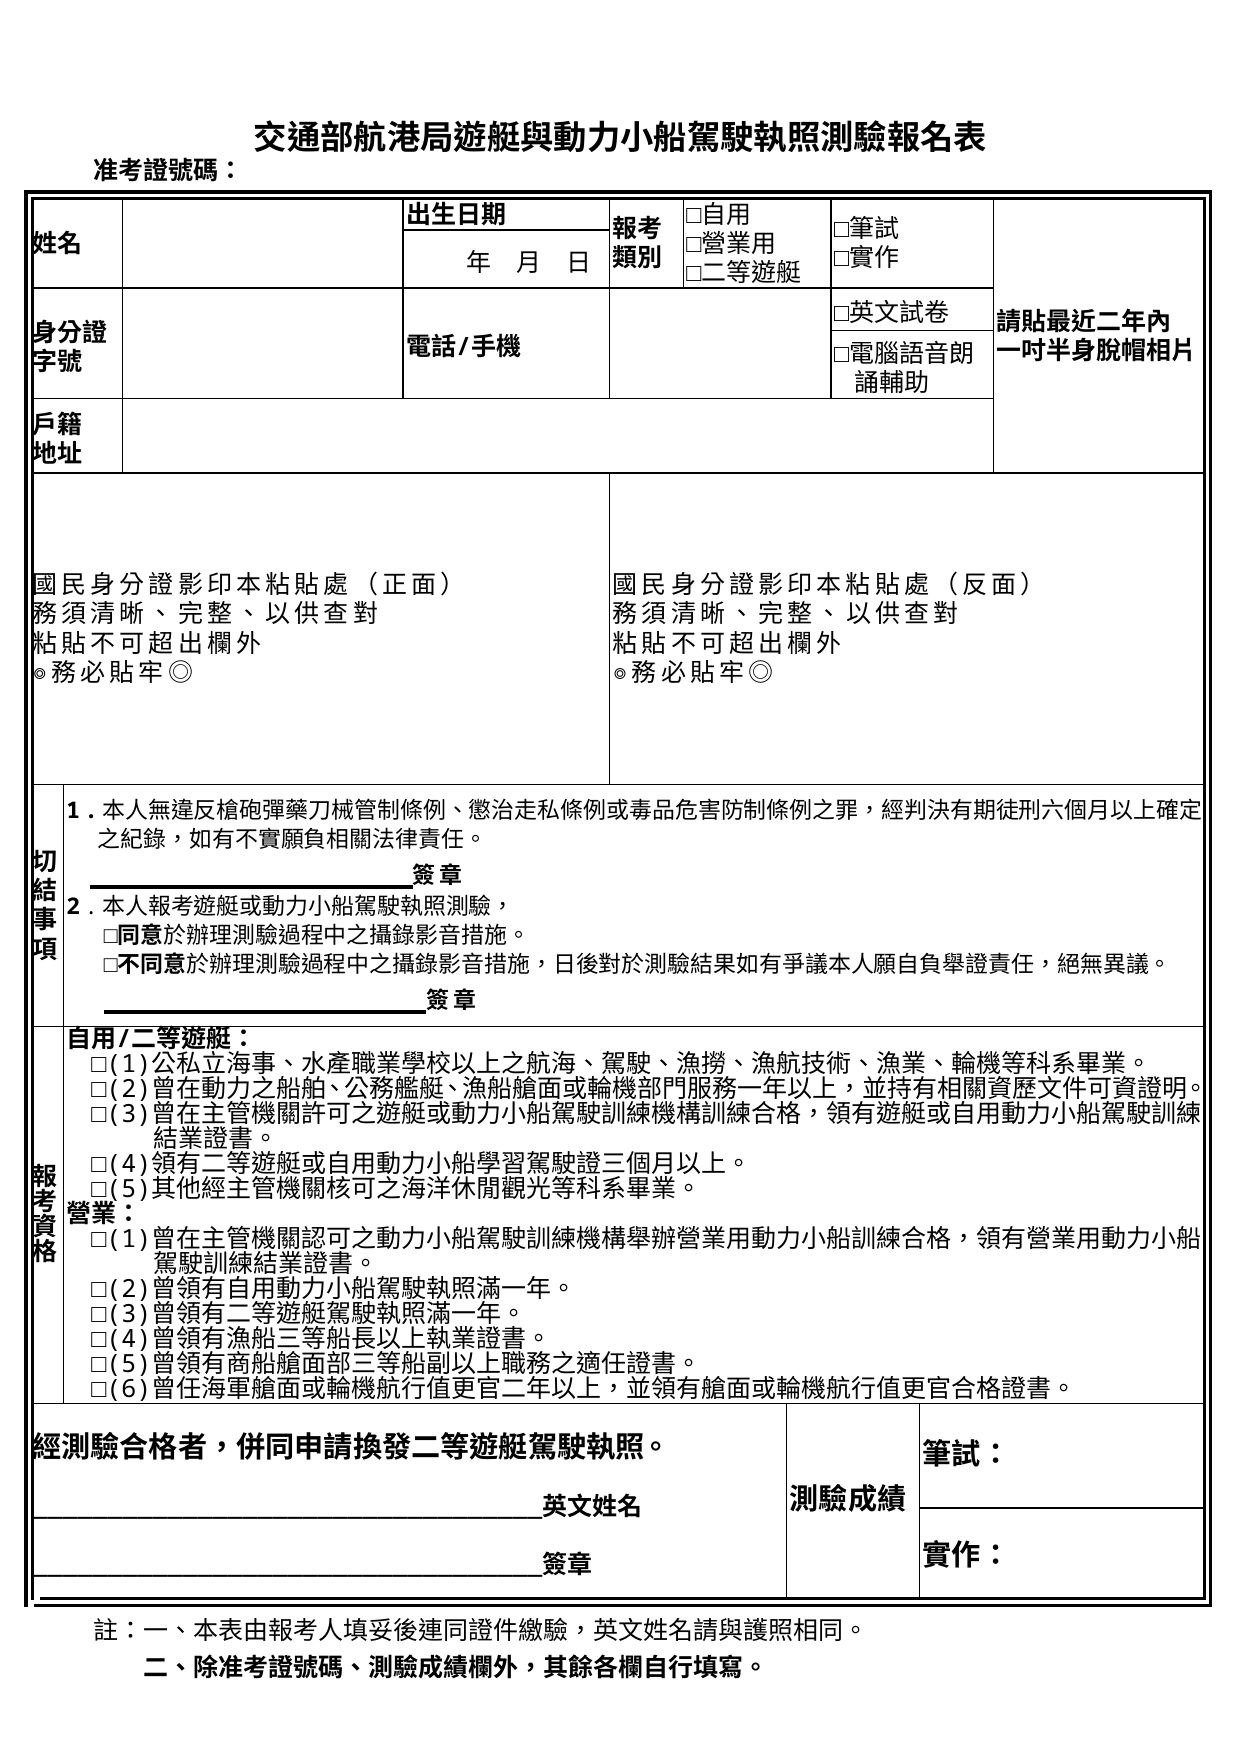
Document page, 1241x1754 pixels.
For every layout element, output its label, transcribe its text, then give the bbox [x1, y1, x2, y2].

table_header 出生日期 [404, 200, 609, 229]
text 交通部航港局遊艇與動力小船駕駛執照測驗報名表 [118, 111, 1122, 159]
table_cell 國民身分證影印本粘貼處（正面） 務須清晰、完整、以供查對 粘貼不可超出欄外 ◎務必貼牢◎ [34, 474, 609, 784]
table_header □筆試 □實作 [832, 200, 993, 287]
table_cell □電腦語音朗誦輔助 [832, 331, 993, 397]
table_cell 電話/手機 [404, 289, 609, 397]
table_cell 戶籍 地址 [34, 399, 122, 472]
table_header [123, 200, 402, 287]
text 二、除准考證號碼、測驗成績欄外，其餘各欄自行填寫。 [143, 1657, 1122, 1682]
table_cell [610, 289, 830, 397]
text 註：一、本表由報考人填妥後連同證件繳驗，英文姓名請與護照相同。 [93, 1619, 1122, 1644]
table_cell 切結 事項 [34, 785, 63, 1026]
table_cell 筆試： [920, 1404, 1203, 1507]
text 准考證號碼： [93, 159, 1122, 184]
table_cell 實作： [920, 1509, 1203, 1597]
table_cell 經測驗合格者，併同申請換發二等遊艇駕駛執照。 __________________________________英文姓名 __________________________________簽章 [34, 1404, 786, 1597]
table_cell □英文試卷 [832, 289, 993, 330]
table_cell 報考 資格 [34, 1027, 63, 1402]
table_cell 測驗成績 [787, 1404, 919, 1597]
table_header 姓名 [29, 194, 122, 287]
table_cell 年 月 日 [404, 231, 609, 287]
table_cell [123, 289, 402, 397]
table_header 請貼最近二年內 一吋半身脫帽相片 [994, 194, 1207, 472]
table_cell 1.本人無違反槍砲彈藥刀械管制條例、懲治走私條例或毒品危害防制條例之罪，經判決有期徒刑六個月以上確定之紀錄，如有不實願負相關法律責任。 簽章 2.本人報考遊艇或動力小船駕駛執照測驗， □同意於辦理測驗過程中之攝錄影音措施。 □不同意於辦理測驗過程中之攝錄影音措施，日後對於測驗結果如有爭議本人願自負舉證責任，絕無異議。 簽章 [64, 785, 1203, 1026]
table_header 報考 類別 [610, 200, 683, 287]
table_cell 國民身分證影印本粘貼處（反面） 務須清晰、完整、以供查對 粘貼不可超出欄外 ◎務必貼牢◎ [610, 474, 1203, 784]
table_cell [123, 399, 993, 472]
table_cell 自用/二等遊艇： □(1)公私立海事、水產職業學校以上之航海、駕駛、漁撈、漁航技術、漁業、輪機等科系畢業。 □(2)曾在動力之船舶、公務艦艇、漁船艙面或輪機部門服務一年以上，並持有相關資歷文件可資證明。 □(3)曾在主管機關許可之遊艇或動力小船駕駛訓練機構訓練合格，領有遊艇或自用動力小船駕駛訓練結業證書。 □(4)領有二等遊艇或自用動力小船學習駕駛證三個月以上。 □(5)其他經主管機關核可之海洋休閒觀光等科系畢業。 營業： □(1)曾在主管機關認可之動力小船駕駛訓練機構舉辦營業用動力小船訓練合格，領有營業用動力小船駕駛訓練結業證書。 □(2)曾領有自用動力小船駕駛執照滿一年。 □(3)曾領有二等遊艇駕駛執照滿一年。 □(4)曾領有漁船三等船長以上執業證書。 □(5)曾領有商船艙面部三等船副以上職務之適任證書。 □(6)曾任海軍艙面或輪機航行值更官二年以上，並領有艙面或輪機航行值更官合格證書。 [64, 1027, 1203, 1402]
table_cell 身分證字號 [34, 289, 122, 397]
table_header □自用 □營業用 □二等遊艇 [684, 200, 830, 287]
